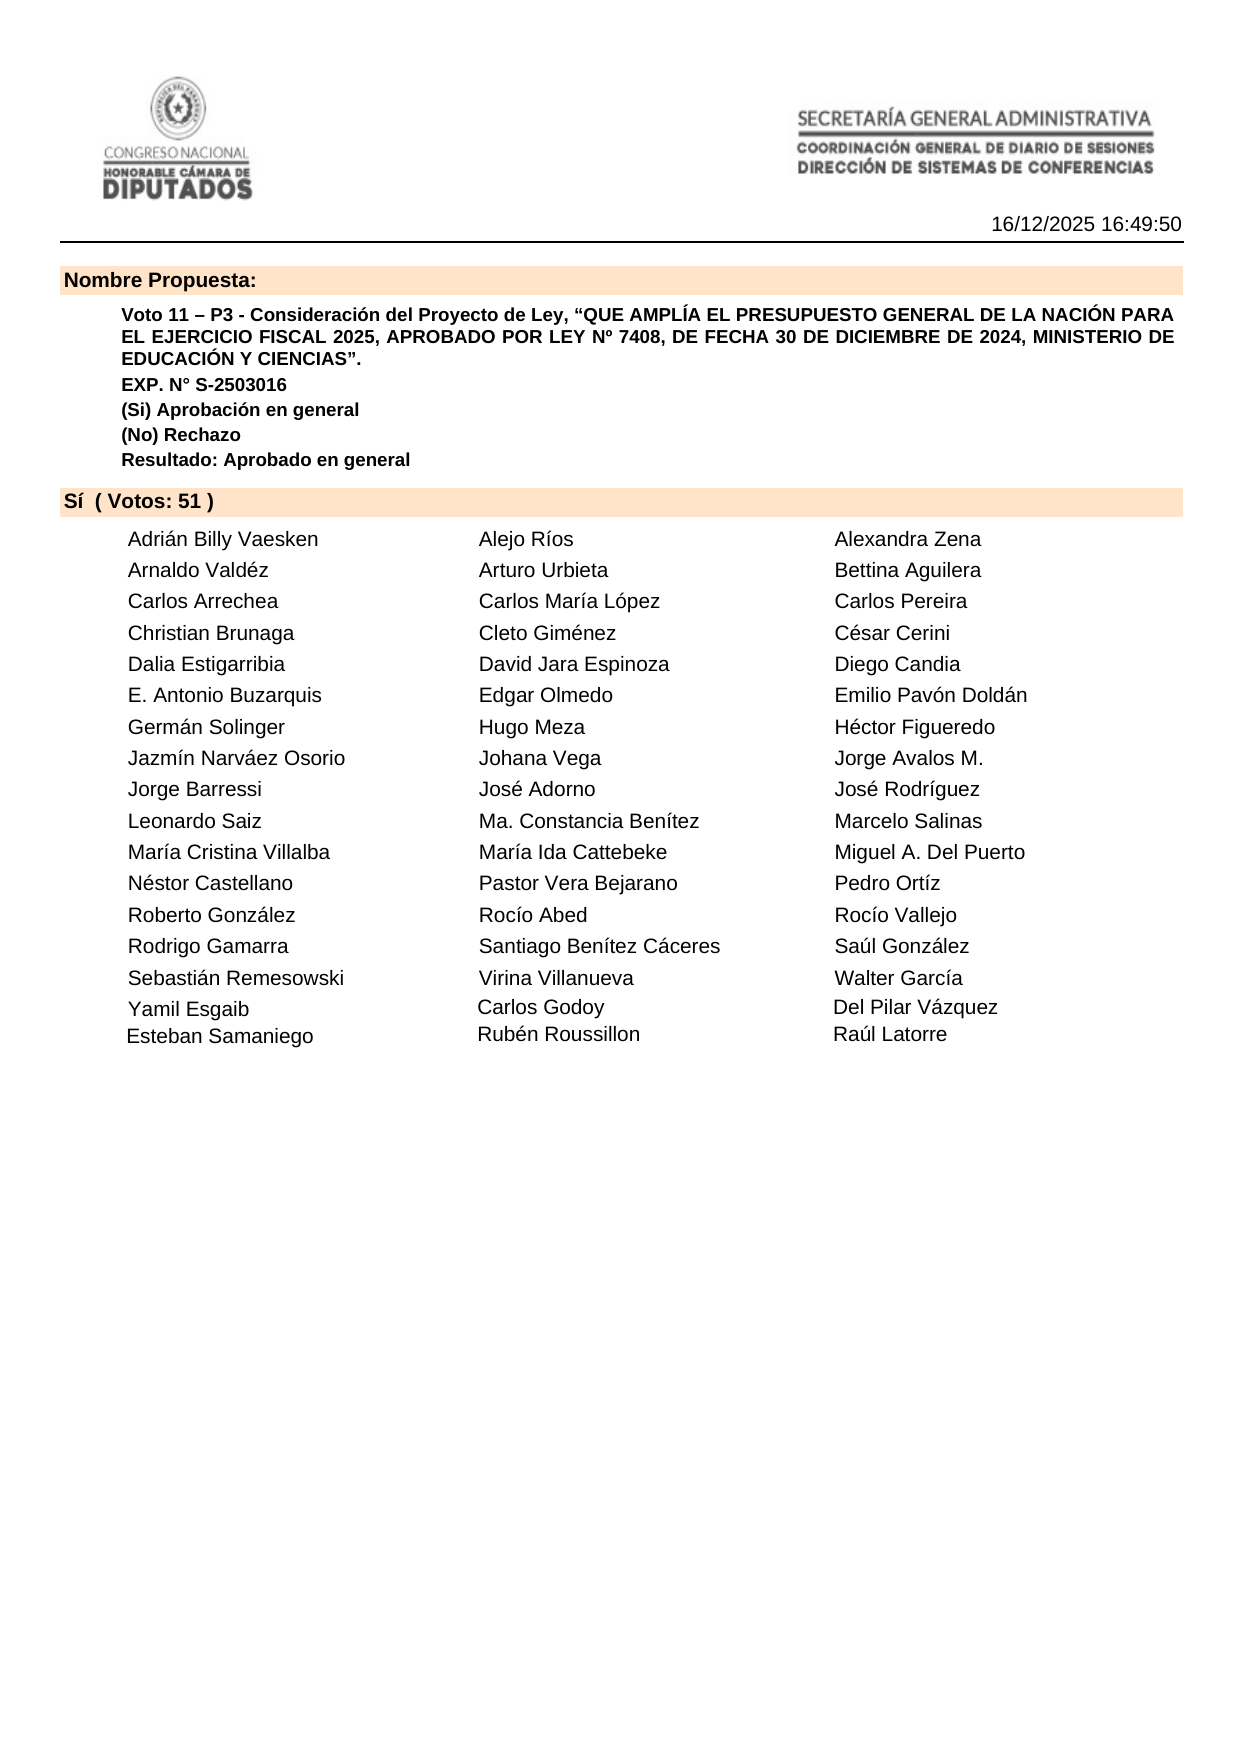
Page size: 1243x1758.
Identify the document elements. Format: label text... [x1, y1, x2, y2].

table_cell Esteban Samaniego [125, 1024, 462, 1048]
table_cell Del Pilar Vázquez Raúl Latorre [831, 993, 1168, 1048]
table_cell Rocío Vallejo [831, 901, 1168, 930]
table_cell Jazmín Narváez Osorio [125, 745, 462, 773]
table_cell María Cristina Villalba [125, 839, 462, 867]
table_cell Héctor Figueredo [831, 713, 1168, 742]
table_header [1184, 207, 1189, 241]
table_cell [1178, 301, 1189, 488]
table_cell Alexandra Zena [831, 525, 1168, 554]
table_cell [1184, 745, 1189, 773]
table_header [60, 207, 649, 241]
table_cell Néstor Castellano [125, 870, 462, 899]
table_cell Alejo Ríos [476, 525, 815, 554]
table_cell Dalia Estigarribia [125, 651, 462, 679]
table_cell Carlos María López [476, 588, 815, 616]
table_cell Santiago Benítez Cáceres [476, 933, 815, 961]
table_cell [1184, 588, 1189, 616]
table_cell [60, 517, 1183, 525]
table_cell José Rodríguez [831, 776, 1168, 804]
table_cell Marcelo Salinas [831, 808, 1168, 836]
table_cell Pedro Ortíz [831, 870, 1168, 899]
table_cell Cleto Giménez [476, 619, 815, 648]
table_cell Arturo Urbieta [476, 557, 815, 585]
table_cell Leonardo Saiz [125, 808, 462, 836]
table_cell [118, 471, 1178, 488]
table_cell Sebastián Remesowski [125, 964, 462, 993]
table_cell [1184, 933, 1189, 961]
table_cell [60, 301, 118, 488]
table_cell [60, 295, 1183, 301]
table_cell [1184, 839, 1189, 867]
table_cell [1184, 557, 1189, 585]
table_cell Carlos Pereira [831, 588, 1168, 616]
table_cell [1184, 682, 1189, 711]
table_cell Hugo Meza [476, 713, 815, 742]
table_cell [1184, 651, 1189, 679]
table_cell [1184, 964, 1189, 993]
table_cell [1168, 525, 1183, 1048]
table_cell Arnaldo Valdéz [125, 557, 462, 585]
table_cell Edgar Olmedo [476, 682, 815, 711]
table_cell [1184, 808, 1189, 836]
table_cell Emilio Pavón Doldán [831, 682, 1168, 711]
table_cell Carlos Godoy Rubén Roussillon [476, 993, 815, 1048]
table_cell [1184, 245, 1189, 266]
table_cell [60, 245, 1183, 266]
table_cell Saúl González [831, 933, 1168, 961]
table_cell Rodrigo Gamarra [125, 933, 462, 961]
table_cell Jorge Barressi [125, 776, 462, 804]
table_cell [1184, 870, 1189, 899]
table_cell Nombre Propuesta: [60, 266, 1183, 295]
table_header 16/12/2025 16:49:50 [649, 207, 1183, 241]
table_cell [462, 525, 476, 1048]
table_cell [1184, 776, 1189, 804]
table_cell [60, 525, 124, 1048]
table_cell [1184, 517, 1189, 525]
table_cell Miguel A. Del Puerto [831, 839, 1168, 867]
table_cell [1184, 525, 1189, 554]
table_cell [1184, 266, 1189, 295]
table_cell Virina Villanueva [476, 964, 815, 993]
table_cell María Ida Cattebeke [476, 839, 815, 867]
table_cell Johana Vega [476, 745, 815, 773]
table_cell [1184, 996, 1189, 1024]
table_cell Bettina Aguilera [831, 557, 1168, 585]
table_cell Diego Candia [831, 651, 1168, 679]
table_cell Sí ( Votos: 51 ) [60, 488, 1183, 517]
table_cell [815, 525, 831, 1048]
table_cell [1184, 619, 1189, 648]
table_cell Christian Brunaga [125, 619, 462, 648]
table_cell Germán Solinger [125, 713, 462, 742]
table_cell Carlos Arrechea [125, 588, 462, 616]
table_cell Pastor Vera Bejarano [476, 870, 815, 899]
table_cell E. Antonio Buzarquis [125, 682, 462, 711]
table_cell Ma. Constancia Benítez [476, 808, 815, 836]
table_cell Jorge Avalos M. [831, 745, 1168, 773]
table_cell Yamil Esgaib [125, 996, 462, 1024]
table_cell Adrián Billy Vaesken [125, 525, 462, 554]
table_cell Roberto González [125, 901, 462, 930]
table_cell Walter García [831, 964, 1168, 993]
table_cell [1184, 1024, 1189, 1048]
table_cell David Jara Espinoza [476, 651, 815, 679]
table_cell [1184, 488, 1189, 517]
table_cell Voto 11 – P3 - Consideración del Proyecto de Ley, “QUE AMPLÍA EL PRESUPUESTO GENERAL DE LA NACIÓN PARA EL EJERCICIO FISCAL 2025, APROBADO POR LEY Nº 7408, DE FECHA 30 DE DICIEMBRE DE 2024, MINISTERIO DE EDUCACIÓN Y CIENCIAS”. EXP. N° S-2503016 (Si) Aprobación en general (No) Rechazo Resultado: Aprobado en general [118, 301, 1178, 471]
table_cell Rocío Abed [476, 901, 815, 930]
table_cell José Adorno [476, 776, 815, 804]
table_cell [1184, 713, 1189, 742]
table_cell [1184, 901, 1189, 930]
table_cell César Cerini [831, 619, 1168, 648]
